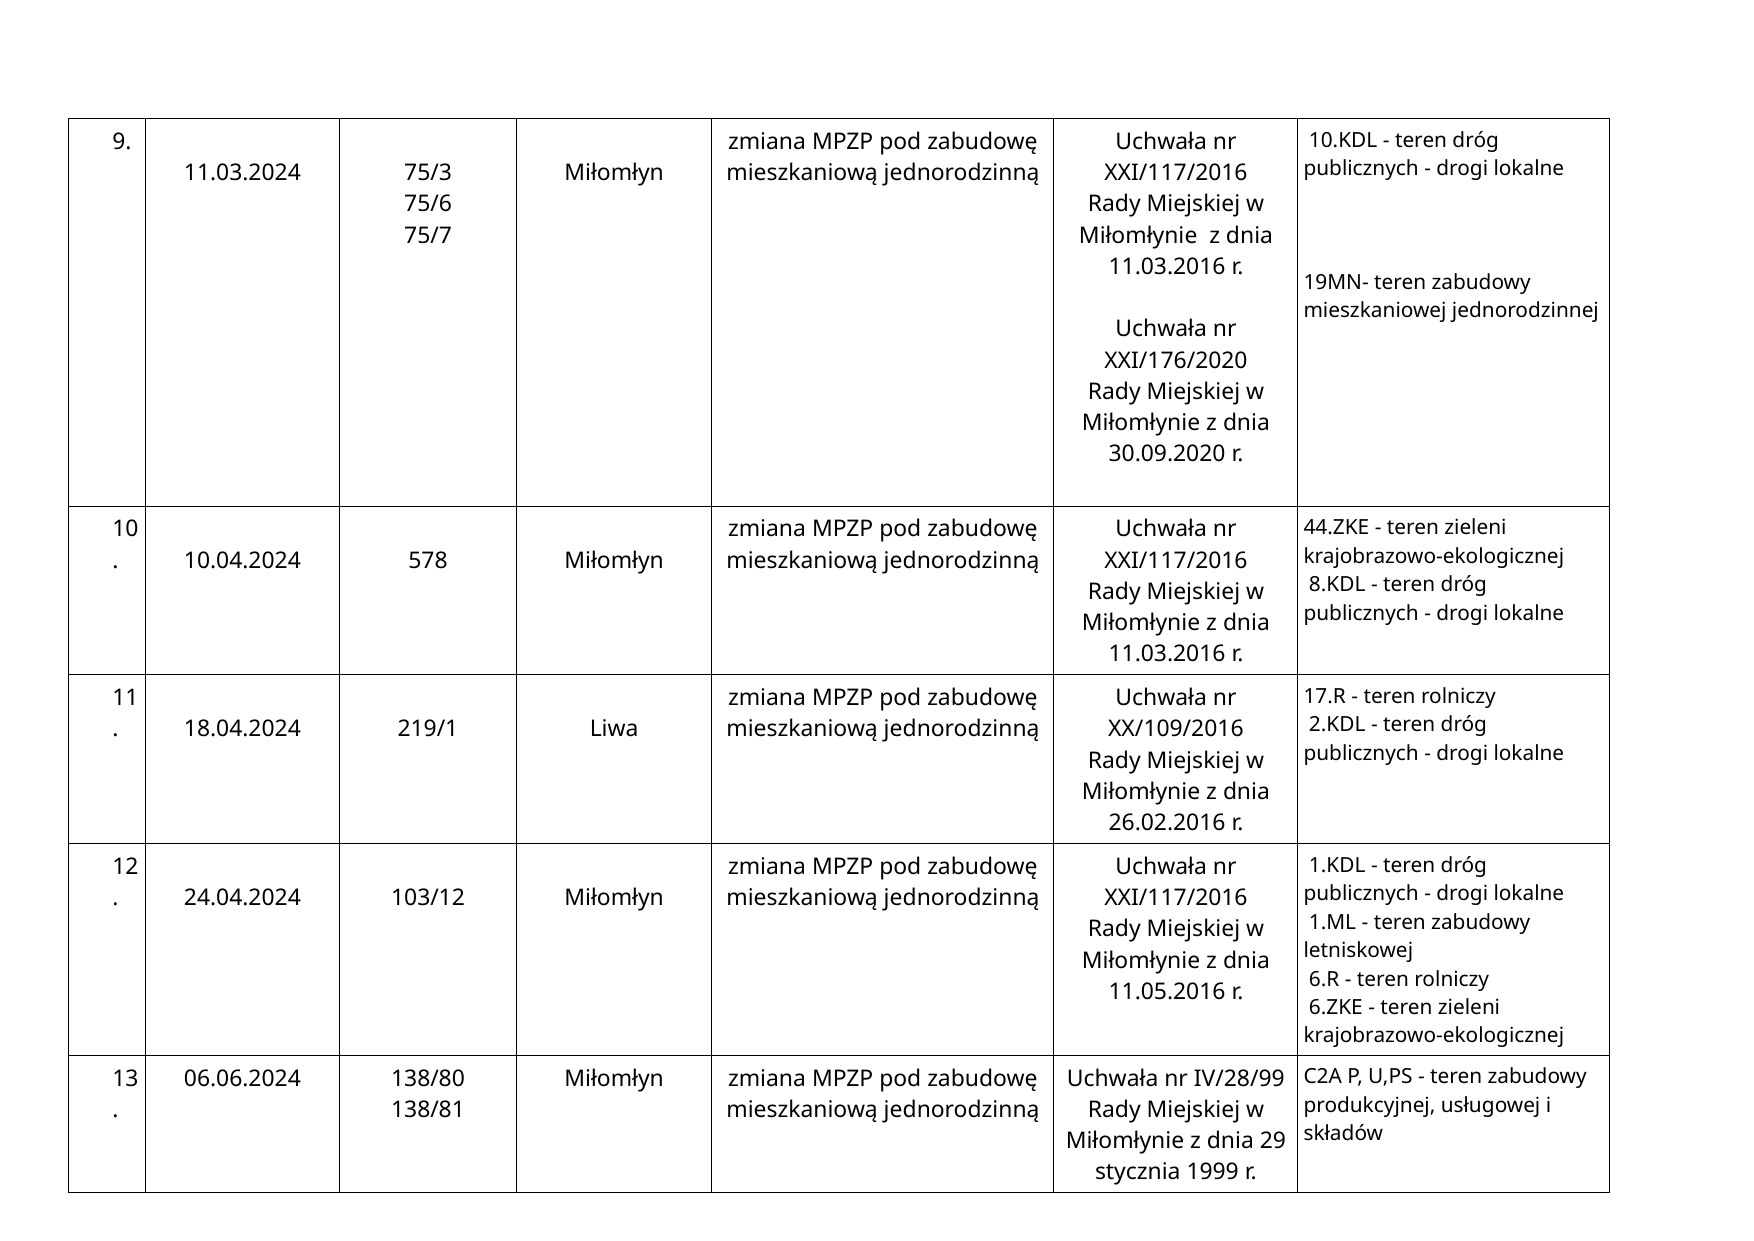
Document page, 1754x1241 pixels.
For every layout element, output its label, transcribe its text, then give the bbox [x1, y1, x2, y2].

table_cell 578 [340, 507, 516, 674]
table_cell 1.KDL - teren dróg publicznych - drogi lokalne 1.ML - teren zabudowy letniskowej 6.R - teren rolniczy 6.ZKE - teren zieleni krajobrazowo-ekologicznej [1298, 844, 1609, 1055]
table_cell Miłomłyn [517, 119, 711, 506]
table_cell [69, 1056, 145, 1192]
table_cell [69, 675, 145, 843]
table_cell [69, 119, 145, 506]
table_cell Liwa [517, 675, 711, 843]
table_cell Uchwała nr XXI/117/2016 Rady Miejskiej w Miłomłynie z dnia 11.03.2016 r. Uchwała nr XXI/176/2020 Rady Miejskiej w Miłomłynie z dnia 30.09.2020 r. [1054, 119, 1297, 506]
table_cell zmiana MPZP pod zabudowę mieszkaniową jednorodzinną [712, 675, 1053, 843]
table_cell 44.ZKE - teren zieleni krajobrazowo-ekologicznej 8.KDL - teren dróg publicznych - drogi lokalne [1298, 507, 1609, 674]
table_cell zmiana MPZP pod zabudowę mieszkaniową jednorodzinną [712, 119, 1053, 506]
table_cell 17.R - teren rolniczy 2.KDL - teren dróg publicznych - drogi lokalne [1298, 675, 1609, 843]
table_cell zmiana MPZP pod zabudowę mieszkaniową jednorodzinną [712, 507, 1053, 674]
table_cell zmiana MPZP pod zabudowę mieszkaniową jednorodzinną [712, 1056, 1053, 1192]
table_cell Uchwała nr XX/109/2016 Rady Miejskiej w Miłomłynie z dnia 26.02.2016 r. [1054, 675, 1297, 843]
table_cell 11.03.2024 [146, 119, 339, 506]
table_cell Miłomłyn [517, 1056, 711, 1192]
table_cell Uchwała nr IV/28/99 Rady Miejskiej w Miłomłynie z dnia 29 stycznia 1999 r. [1054, 1056, 1297, 1192]
table_cell 103/12 [340, 844, 516, 1055]
table_cell 24.04.2024 [146, 844, 339, 1055]
table_cell Miłomłyn [517, 507, 711, 674]
table_cell C2A P, U,PS - teren zabudowy produkcyjnej, usługowej i składów [1298, 1056, 1609, 1192]
table_cell [69, 507, 145, 674]
table_cell zmiana MPZP pod zabudowę mieszkaniową jednorodzinną [712, 844, 1053, 1055]
table_cell Miłomłyn [517, 844, 711, 1055]
table_cell Uchwała nr XXI/117/2016 Rady Miejskiej w Miłomłynie z dnia 11.03.2016 r. [1054, 507, 1297, 674]
table_cell 18.04.2024 [146, 675, 339, 843]
table_cell 138/80 138/81 [340, 1056, 516, 1192]
table_cell 219/1 [340, 675, 516, 843]
table_cell [69, 844, 145, 1055]
table_cell 75/3 75/6 75/7 [340, 119, 516, 506]
table_cell 10.04.2024 [146, 507, 339, 674]
table_cell 10.KDL - teren dróg publicznych - drogi lokalne 19MN- teren zabudowy mieszkaniowej jednorodzinnej [1298, 119, 1609, 506]
table_cell 06.06.2024 [146, 1056, 339, 1192]
table_cell Uchwała nr XXI/117/2016 Rady Miejskiej w Miłomłynie z dnia 11.05.2016 r. [1054, 844, 1297, 1055]
